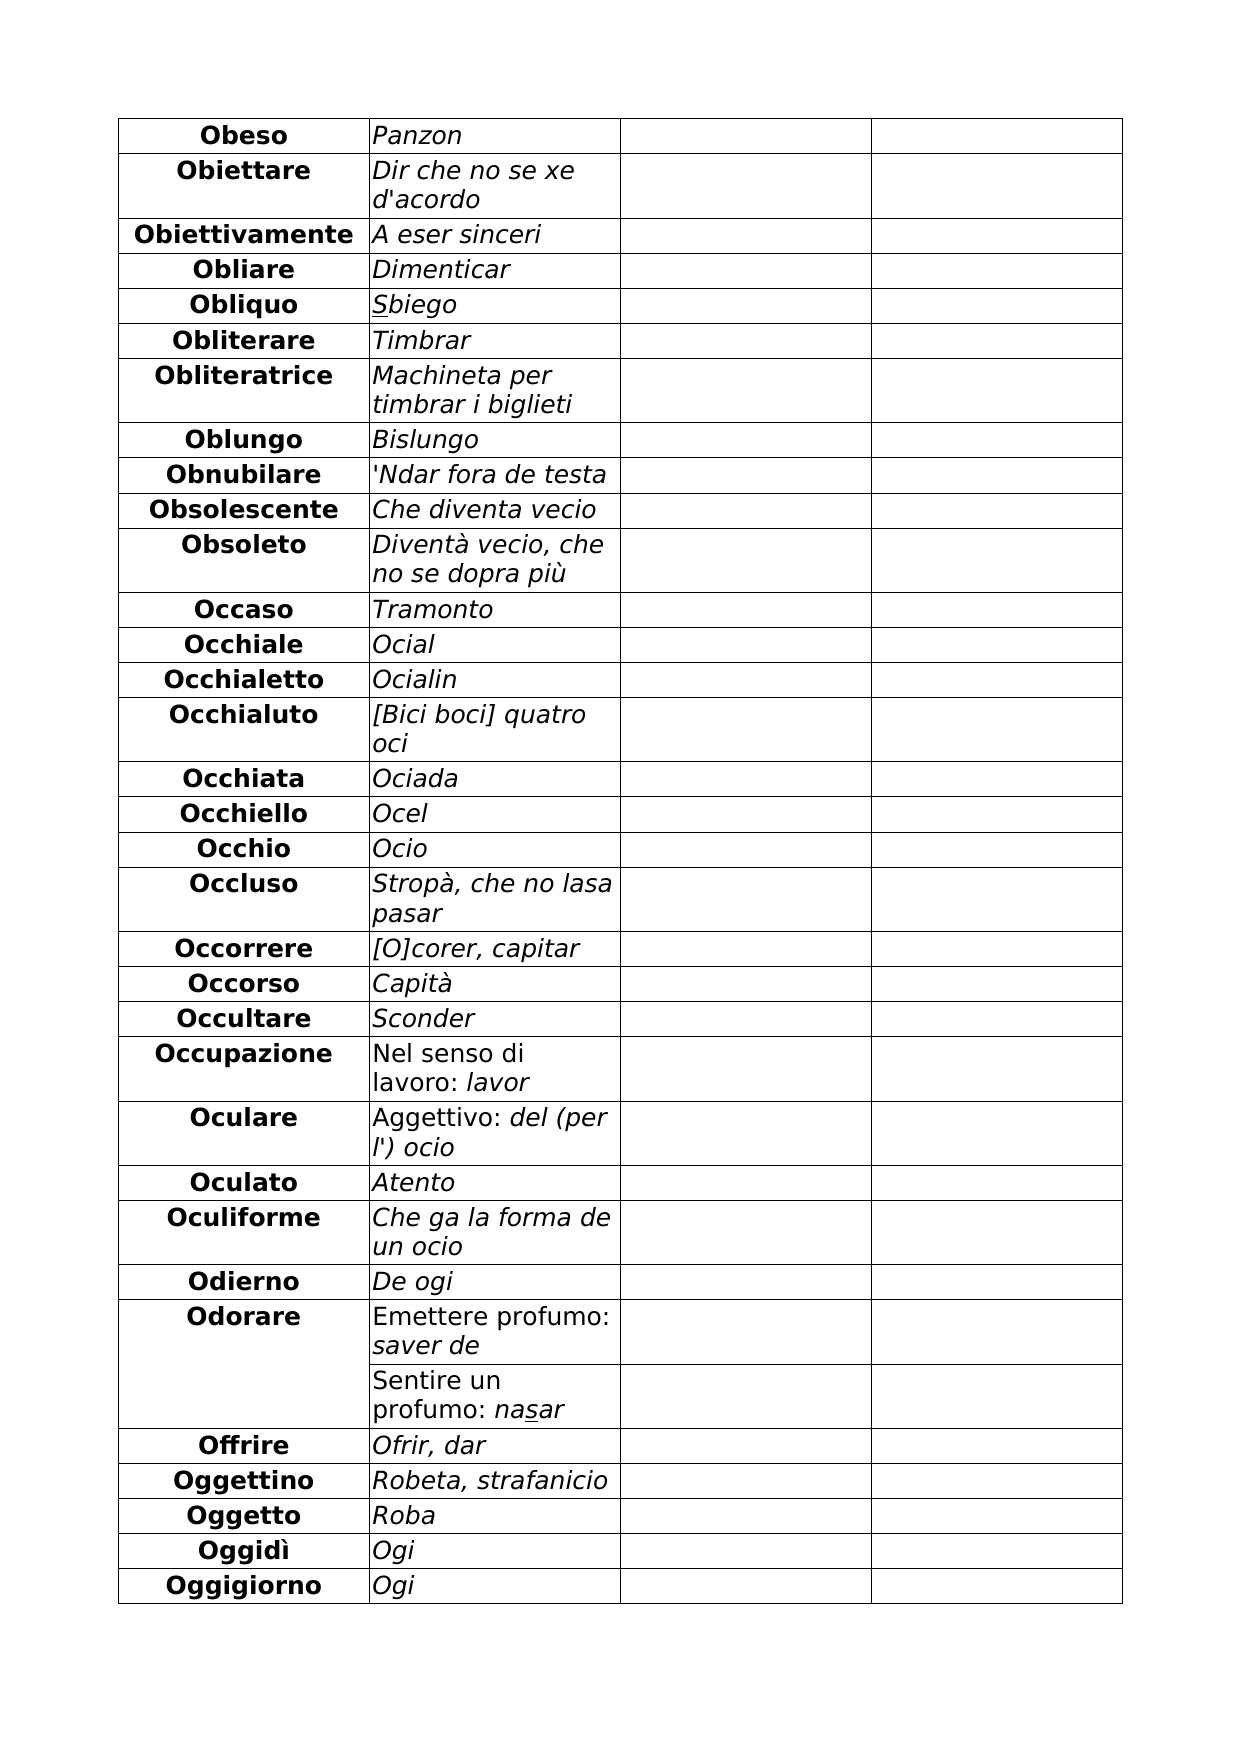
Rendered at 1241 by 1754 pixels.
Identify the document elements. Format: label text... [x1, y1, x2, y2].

table_cell [621, 1365, 871, 1428]
table_cell [872, 1499, 1122, 1533]
table_cell [872, 458, 1122, 492]
table_cell [621, 254, 871, 288]
table_cell [621, 1429, 871, 1463]
table_cell Occhio [119, 833, 369, 867]
table_cell Ogi [370, 1569, 620, 1603]
table_cell Odierno [119, 1265, 369, 1299]
table_cell [872, 1265, 1122, 1299]
table_cell 'Ndar fora de testa [370, 458, 620, 492]
table_cell Sbiego [370, 289, 620, 323]
table_cell [872, 289, 1122, 323]
table_cell [621, 423, 871, 457]
table_cell [621, 1201, 871, 1264]
table_cell Panzon [370, 119, 620, 153]
table_cell [621, 628, 871, 662]
table_cell Obeso [119, 119, 369, 153]
table_cell Sentire un profumo: nasar [370, 1365, 620, 1428]
table_cell Capità [370, 967, 620, 1001]
table_cell [621, 1300, 871, 1363]
table_cell Oblungo [119, 423, 369, 457]
table_cell [872, 494, 1122, 527]
table_cell A eser sinceri [370, 219, 620, 253]
table_cell Sconder [370, 1002, 620, 1036]
table_cell Robeta, strafanicio [370, 1464, 620, 1498]
table_cell Ogi [370, 1534, 620, 1568]
table_cell [872, 1569, 1122, 1603]
table_cell Oculato [119, 1166, 369, 1200]
table_cell [621, 833, 871, 867]
table_cell Atento [370, 1166, 620, 1200]
table_cell [621, 154, 871, 217]
table_cell [621, 324, 871, 358]
table_cell Aggettivo: del (per l') ocio [370, 1102, 620, 1165]
table_cell Oculiforme [119, 1201, 369, 1264]
table_cell [621, 1002, 871, 1036]
table_cell [Bici boci] quatro oci [370, 698, 620, 761]
table_cell Occupazione [119, 1037, 369, 1101]
table_cell [621, 289, 871, 323]
table_cell Che ga la forma de un ocio [370, 1201, 620, 1264]
table_cell [621, 868, 871, 931]
table_cell Obliare [119, 254, 369, 288]
table_cell Obliterare [119, 324, 369, 358]
table_cell Timbrar [370, 324, 620, 358]
table_cell [621, 1534, 871, 1568]
table_cell [872, 154, 1122, 217]
table_cell Occhiale [119, 628, 369, 662]
table_cell Emettere profumo: saver de [370, 1300, 620, 1363]
table_cell [872, 359, 1122, 422]
table_cell [872, 932, 1122, 966]
table_cell [872, 1037, 1122, 1101]
table_cell [621, 593, 871, 627]
table_cell [621, 219, 871, 253]
table_cell [621, 1464, 871, 1498]
table_cell [872, 219, 1122, 253]
table_cell Stropà, che no lasa pasar [370, 868, 620, 931]
table_cell Roba [370, 1499, 620, 1533]
table_cell [621, 1102, 871, 1165]
table_cell [872, 967, 1122, 1001]
table_cell Tramonto [370, 593, 620, 627]
table_cell [621, 458, 871, 492]
table_cell [872, 1464, 1122, 1498]
table_cell [872, 1102, 1122, 1165]
table_cell Obsolescente [119, 494, 369, 527]
table_cell [621, 1166, 871, 1200]
table_cell Odorare [119, 1300, 369, 1428]
table_cell Occhialuto [119, 698, 369, 761]
table_cell Oculare [119, 1102, 369, 1165]
table_cell [872, 1002, 1122, 1036]
table_cell [872, 254, 1122, 288]
table_cell [872, 119, 1122, 153]
table_cell Ofrir, dar [370, 1429, 620, 1463]
table_cell [621, 359, 871, 422]
table_cell Occorrere [119, 932, 369, 966]
table_cell Occaso [119, 593, 369, 627]
table_cell Obnubilare [119, 458, 369, 492]
table_cell Occhiata [119, 762, 369, 796]
table_cell Machineta per timbrar i biglieti [370, 359, 620, 422]
table_cell Obliquo [119, 289, 369, 323]
table_cell Obsoleto [119, 529, 369, 592]
table_cell [872, 1166, 1122, 1200]
table_cell [621, 1569, 871, 1603]
table_cell Occhiello [119, 797, 369, 832]
table_cell Occhialetto [119, 663, 369, 697]
table_cell Ocel [370, 797, 620, 832]
table_cell Nel senso di lavoro: lavor [370, 1037, 620, 1101]
table_cell [872, 628, 1122, 662]
table_cell De ogi [370, 1265, 620, 1299]
table_cell [621, 698, 871, 761]
table_cell [872, 1201, 1122, 1264]
table_cell Oggigiorno [119, 1569, 369, 1603]
table_cell [O]corer, capitar [370, 932, 620, 966]
table_cell [621, 1037, 871, 1101]
table_cell [621, 967, 871, 1001]
table_cell Ociada [370, 762, 620, 796]
table_cell Ocial [370, 628, 620, 662]
table_cell [872, 797, 1122, 832]
table_cell Occorso [119, 967, 369, 1001]
table_cell Diventà vecio, che no se dopra più [370, 529, 620, 592]
table_cell Obliteratrice [119, 359, 369, 422]
table_cell Dir che no se xe d'acordo [370, 154, 620, 217]
table_cell [621, 762, 871, 796]
table_cell [621, 119, 871, 153]
table_cell Oggidì [119, 1534, 369, 1568]
table_cell [872, 698, 1122, 761]
table_cell [872, 833, 1122, 867]
table_cell Oggetto [119, 1499, 369, 1533]
table_cell Obiettare [119, 154, 369, 217]
table_cell [621, 494, 871, 527]
table_cell Occluso [119, 868, 369, 931]
table_cell [872, 423, 1122, 457]
table_cell [872, 1534, 1122, 1568]
table_cell Oggettino [119, 1464, 369, 1498]
table_cell Occultare [119, 1002, 369, 1036]
table_cell [621, 529, 871, 592]
table_cell [872, 1300, 1122, 1363]
table_cell [872, 1429, 1122, 1463]
table_cell [621, 1265, 871, 1299]
table_cell Ocio [370, 833, 620, 867]
table_cell Obiettivamente [119, 219, 369, 253]
table_cell [872, 529, 1122, 592]
table_cell [872, 593, 1122, 627]
table_cell Dimenticar [370, 254, 620, 288]
table_cell [872, 868, 1122, 931]
table_cell Che diventa vecio [370, 494, 620, 527]
table_cell [872, 324, 1122, 358]
table_cell [621, 1499, 871, 1533]
table_cell Ocialin [370, 663, 620, 697]
table_cell Offrire [119, 1429, 369, 1463]
table_cell [872, 762, 1122, 796]
table_cell [872, 663, 1122, 697]
table_cell [872, 1365, 1122, 1428]
table_cell Bislungo [370, 423, 620, 457]
table_cell [621, 663, 871, 697]
table_cell [621, 932, 871, 966]
table_cell [621, 797, 871, 832]
